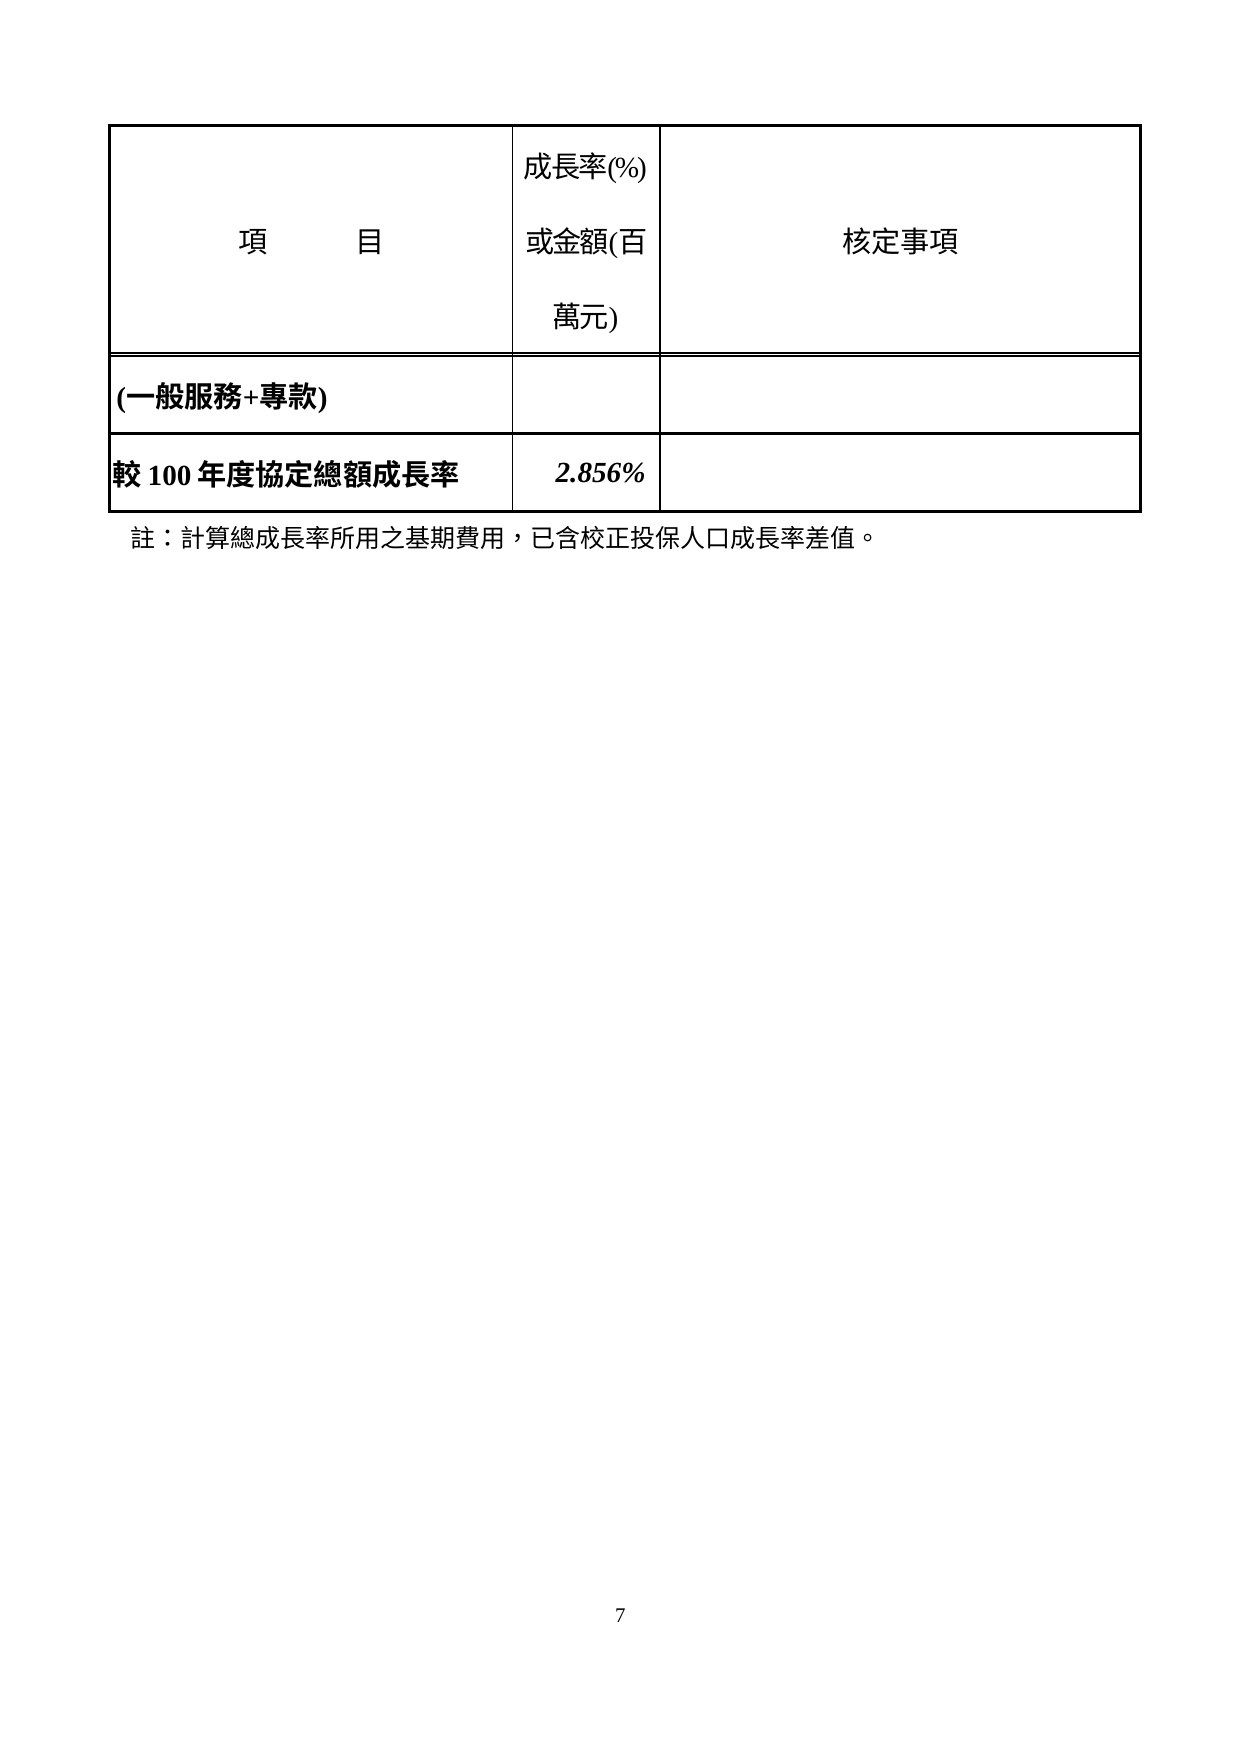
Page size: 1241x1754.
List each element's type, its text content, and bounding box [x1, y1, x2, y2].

table_header 成長率(%)或金額(百萬元) [513, 127, 659, 352]
table_cell 2.856% [513, 435, 659, 510]
table_cell [661, 435, 1139, 510]
text 註：計算總成長率所用之基期費用，已含校正投保人口成長率差值。 [130, 518, 1110, 556]
table_cell [661, 357, 1139, 432]
table_header 核定事項 [661, 127, 1139, 352]
table_cell 較100年度協定總額成長率 [111, 435, 512, 510]
table_header 項 目 [111, 127, 512, 352]
table_cell [513, 357, 659, 432]
table_cell (一般服務+專款) [111, 357, 512, 432]
